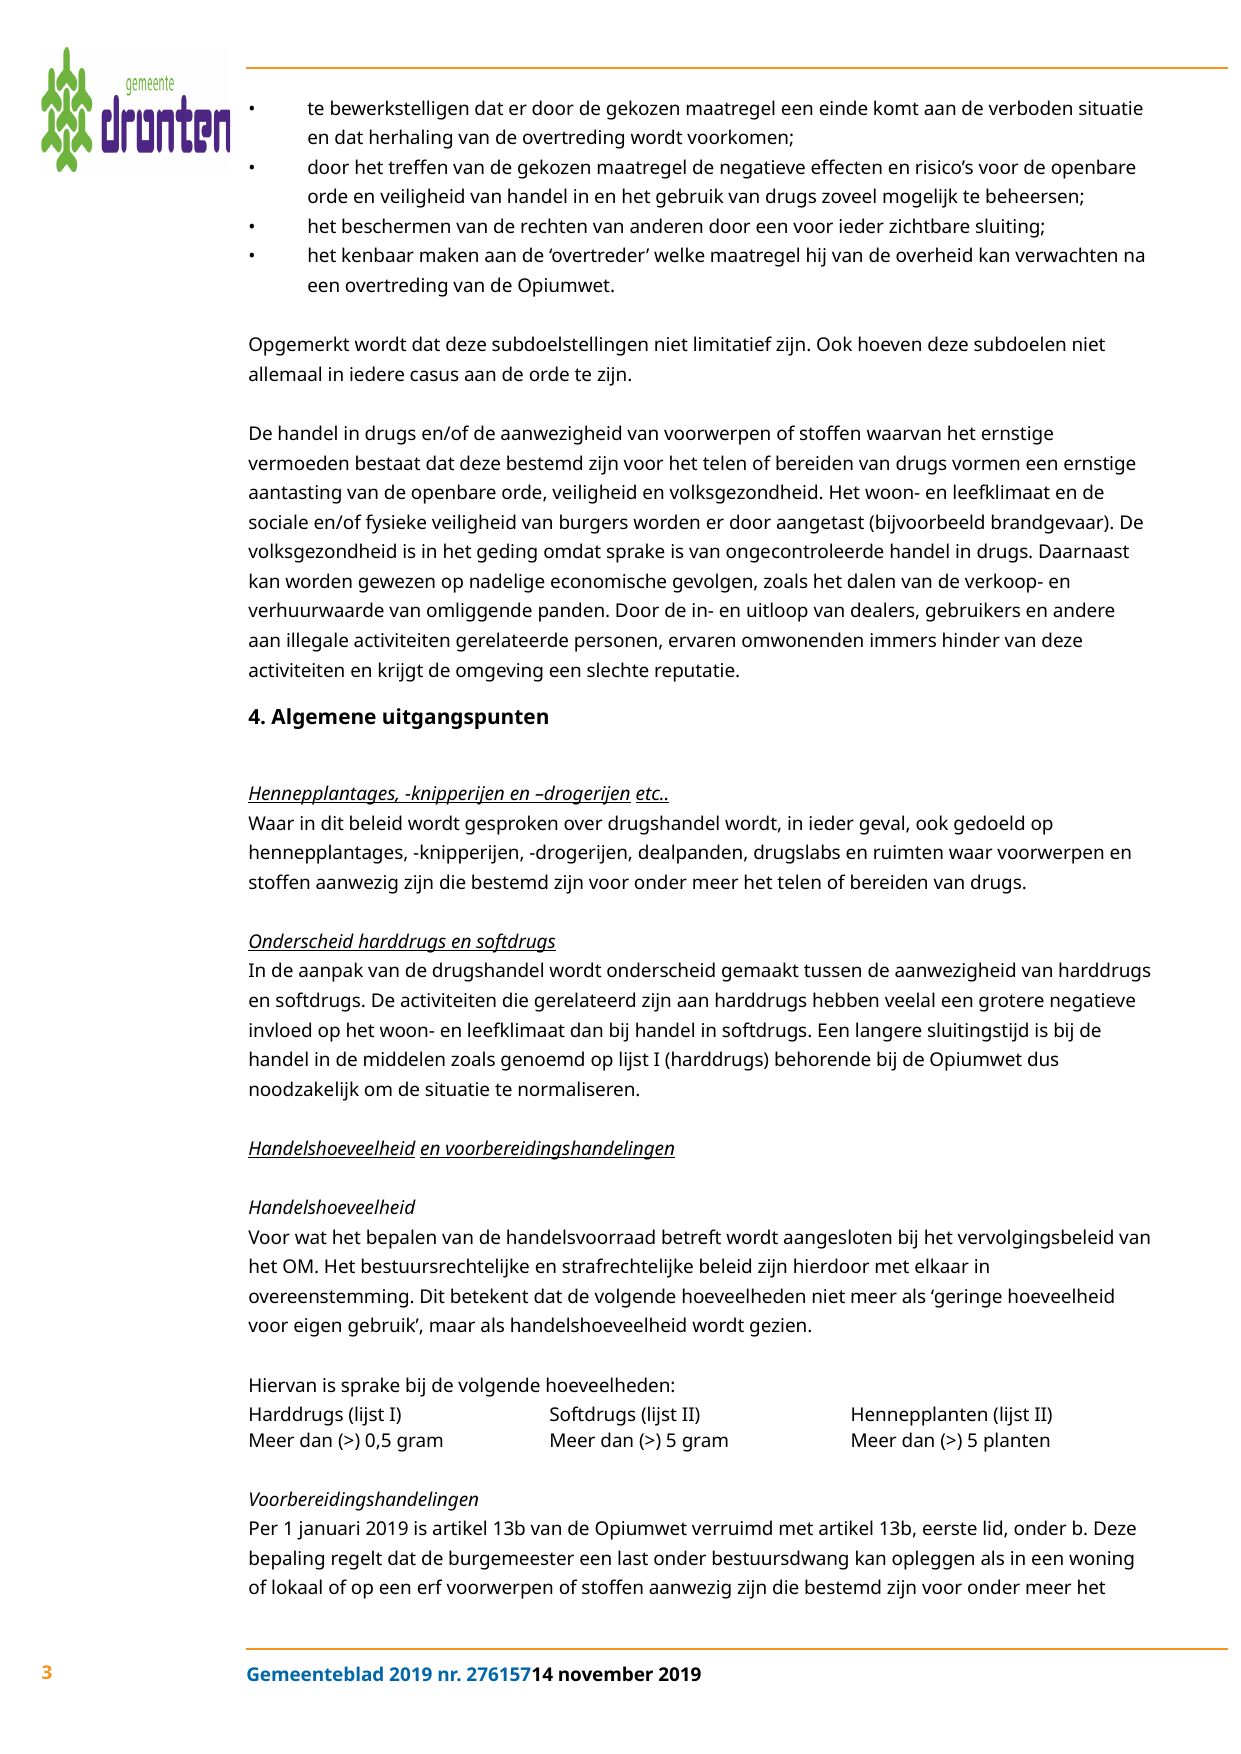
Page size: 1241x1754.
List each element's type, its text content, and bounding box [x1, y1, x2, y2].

text Voor wat het bepalen van de handelsvoorraad betreft wordt aangesloten bij het vervolgingsbeleid van het OM. Het bestuursrechtelijke en strafrechtelijke beleid zijn hierdoor met elkaar in overeenstemming. Dit betekent dat de volgende hoeveelheden niet meer als ‘geringe hoeveelheid voor eigen gebruik’, maar als handelshoeveelheid wordt gezien. [248, 1224, 1152, 1338]
text 4. Algemene uitgangspunten [248, 702, 1152, 731]
text Handelshoeveelheid [248, 1194, 1152, 1220]
text Per 1 januari 2019 is artikel 13b van de Opiumwet verruimd met artikel 13b, eerste lid, onder b. Deze bepaling regelt dat de burgemeester een last onder bestuursdwang kan opleggen als in een woning of lokaal of op een erf voorwerpen of stoffen aanwezig zijn die bestemd zijn voor onder meer het [248, 1515, 1152, 1600]
table_cell Meer dan (>) 5 planten [850, 1427, 1152, 1453]
table_header Softdrugs (lijst II) [549, 1402, 850, 1427]
list door het treffen van de gekozen maatregel de negatieve effecten en risico’s voor de openbare orde en veiligheid van handel in en het gebruik van drugs zoveel mogelijk te beheersen; [248, 154, 1152, 209]
list het kenbaar maken aan de ‘overtreder’ welke maatregel hij van de overheid kan verwachten na een overtreding van de Opiumwet. [248, 243, 1152, 298]
table_header Harddrugs (lijst I) [248, 1402, 549, 1427]
list te bewerkstelligen dat er door de gekozen maatregel een einde komt aan de verboden situatie en dat herhaling van de overtreding wordt voorkomen; [248, 95, 1152, 150]
text In de aanpak van de drugshandel wordt onderscheid gemaakt tussen de aanwezigheid van harddrugs en softdrugs. De activiteiten die gerelateerd zijn aan harddrugs hebben veelal een grotere negatieve invloed op het woon- en leefklimaat dan bij handel in softdrugs. Een langere sluitingstijd is bij de handel in de middelen zoals genoemd op lijst I (harddrugs) behorende bij de Opiumwet dus noodzakelijk om de situatie te normaliseren. [248, 958, 1152, 1102]
text Voorbereidingshandelingen [248, 1486, 1152, 1512]
table_header Hennepplanten (lijst II) [850, 1402, 1152, 1427]
text Hiervan is sprake bij de volgende hoeveelheden: [248, 1372, 1152, 1398]
text Opgemerkt wordt dat deze subdoelstellingen niet limitatief zijn. Ook hoeven deze subdoelen niet allemaal in iedere casus aan de orde te zijn. [248, 331, 1152, 387]
list het beschermen van de rechten van anderen door een voor ieder zichtbare sluiting; [248, 213, 1152, 239]
text Onderscheid harddrugs en softdrugs [248, 928, 1152, 954]
table_cell Meer dan (>) 0,5 gram [248, 1427, 549, 1453]
text De handel in drugs en/of de aanwezigheid van voorwerpen of stoffen waarvan het ernstige vermoeden bestaat dat deze bestemd zijn voor het telen of bereiden van drugs vormen een ernstige aantasting van de openbare orde, veiligheid en volksgezondheid. Het woon- en leefklimaat en de sociale en/of fysieke veiligheid van burgers worden er door aangetast (bijvoorbeeld brandgevaar). De volksgezondheid is in het geding omdat sprake is van ongecontroleerde handel in drugs. Daarnaast kan worden gewezen op nadelige economische gevolgen, zoals het dalen van de verkoop- en verhuurwaarde van omliggende panden. Door de in- en uitloop van dealers, gebruikers en andere aan illegale activiteiten gerelateerde personen, ervaren omwonenden immers hinder van deze activiteiten en krijgt de omgeving een slechte reputatie. [248, 420, 1152, 683]
text Hennepplantages, -knipperijen en –drogerijen etc.. [248, 780, 1152, 806]
picture [41, 47, 231, 172]
text Waar in dit beleid wordt gesproken over drugshandel wordt, in ieder geval, ook gedoeld op hennepplantages, -knipperijen, -drogerijen, dealpanden, drugslabs en ruimten waar voorwerpen en stoffen aanwezig zijn die bestemd zijn voor onder meer het telen of bereiden van drugs. [248, 810, 1152, 895]
table_cell Meer dan (>) 5 gram [549, 1427, 850, 1453]
text Handelshoeveelheid en voorbereidingshandelingen [248, 1135, 1152, 1161]
